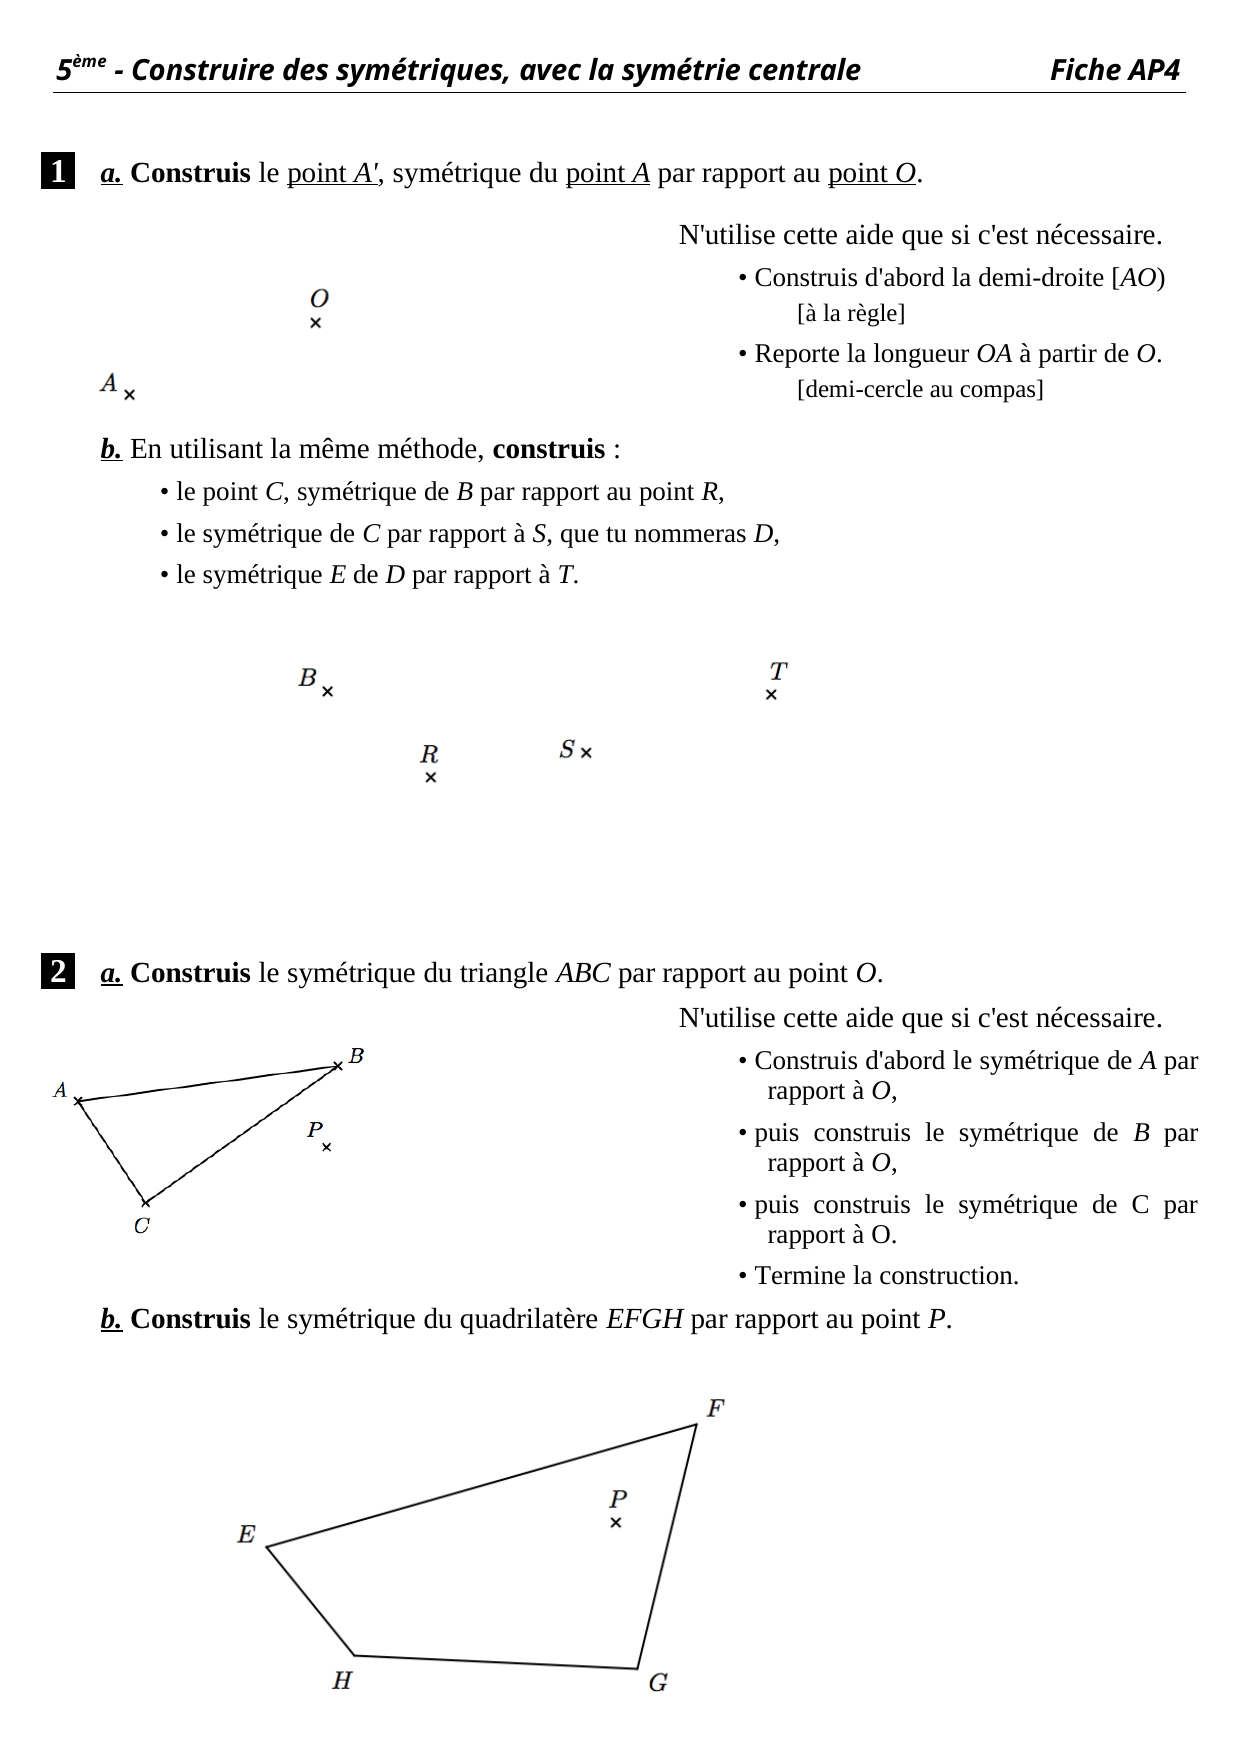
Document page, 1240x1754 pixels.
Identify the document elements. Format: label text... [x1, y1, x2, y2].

table_header N'utilise cette aide que si c'est nécessaire. • Construis d'abord la demi-droite [AO) [à la règle] • Reporte la longueur OA à partir de O. [demi-cercle au compas] [620, 189, 1198, 420]
text 2 a. Construis le symétrique du triangle ABC par rapport au point O. [41, 952, 1198, 989]
picture [41, 1013, 620, 1279]
text 1 a. Construis le point A', symétrique du point A par rapport au point O. [41, 152, 1198, 189]
text • le symétrique de C par rapport à S, que tu nommeras D, [159, 518, 1198, 548]
picture [222, 1346, 1017, 1694]
picture [277, 601, 963, 923]
text • le point C, symétrique de B par rapport au point R, [159, 476, 1198, 506]
text b. En utilisant la même méthode, construis : [100, 432, 1198, 464]
table_header [41, 990, 620, 1013]
table_header [41, 1279, 620, 1291]
table_header N'utilise cette aide que si c'est nécessaire. • Construis d'abord le symétrique de A par rapport à O, • puis construis le symétrique de B par rapport à O, • puis construis le symétrique de C par rapport à O. • Termine la construction. [620, 990, 1198, 1291]
picture [81, 200, 580, 421]
table_header [41, 189, 620, 420]
text • le symétrique E de D par rapport à T. [159, 560, 1198, 590]
text b. Construis le symétrique du quadrilatère EFGH par rapport au point P. [100, 1303, 1198, 1335]
